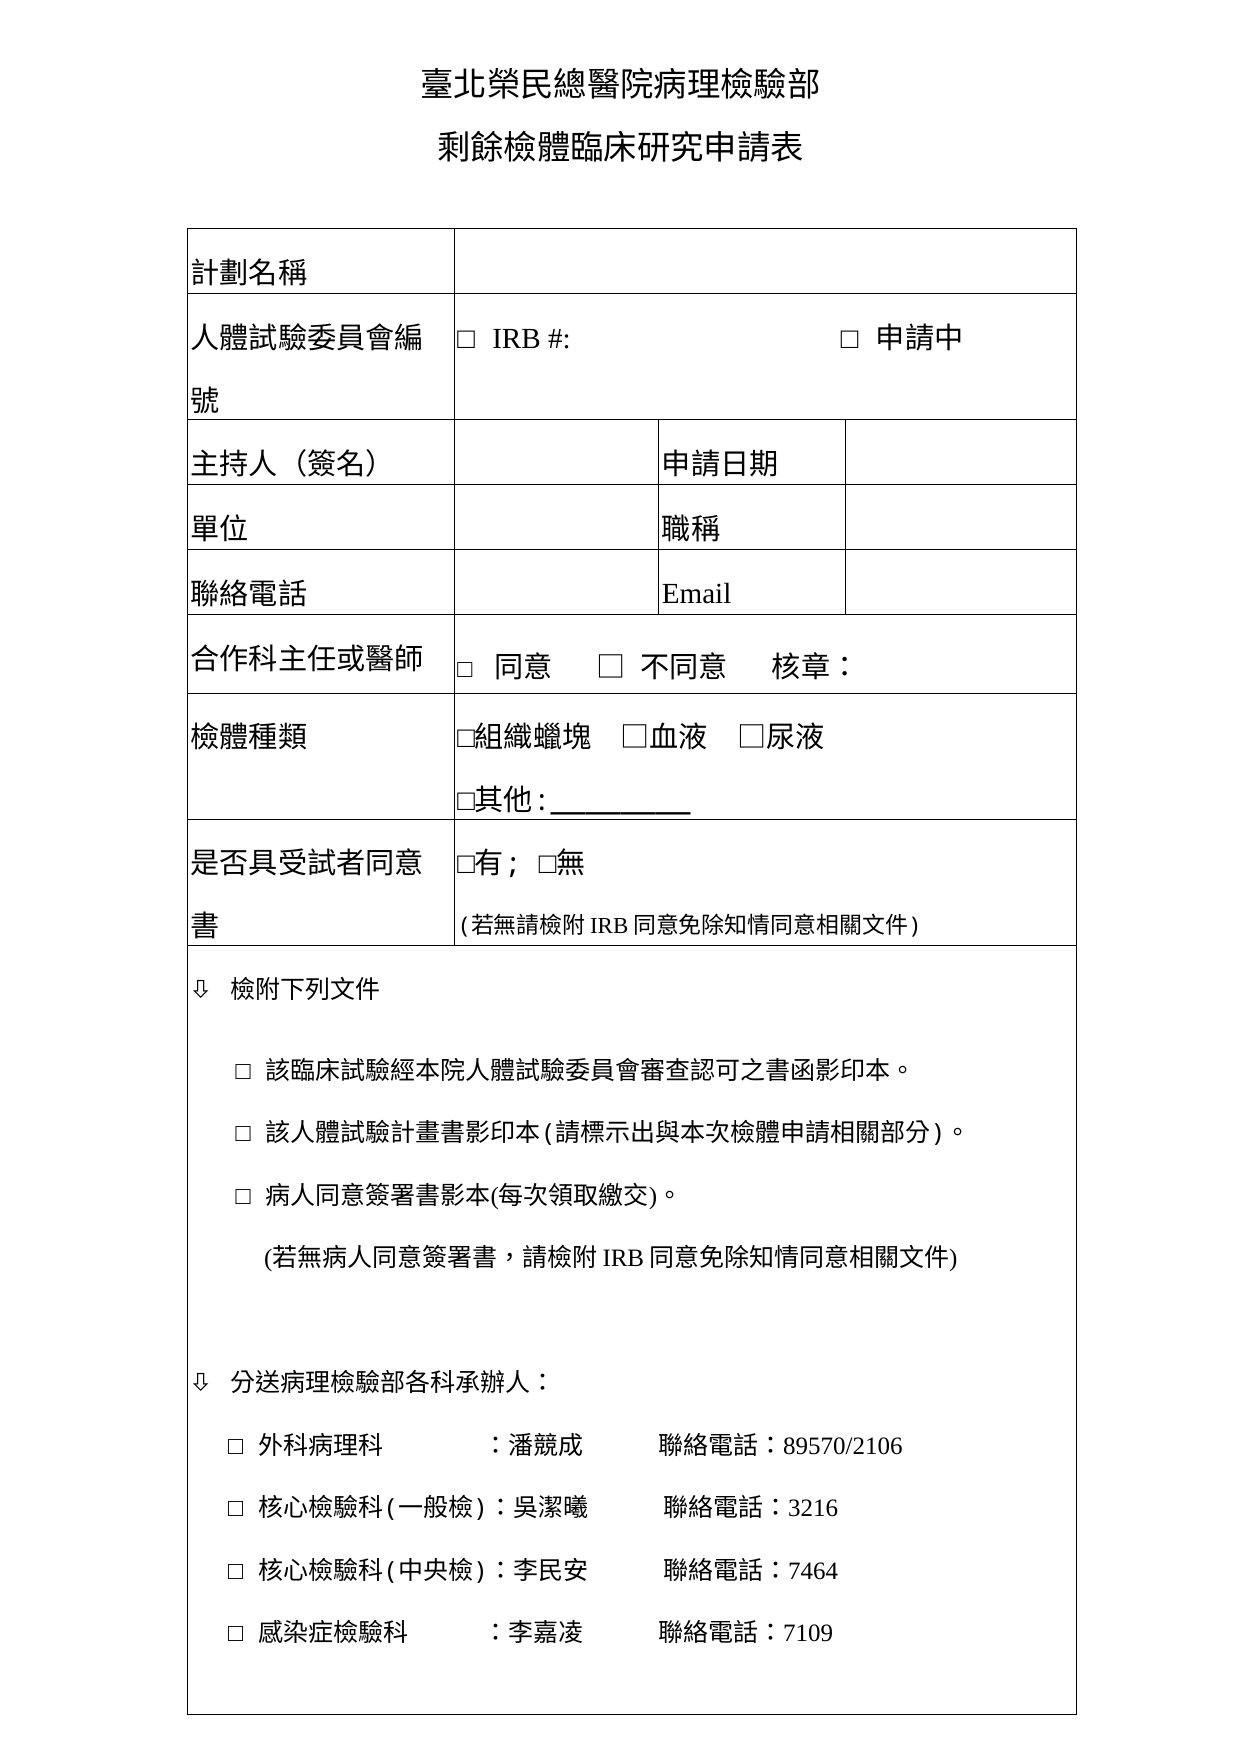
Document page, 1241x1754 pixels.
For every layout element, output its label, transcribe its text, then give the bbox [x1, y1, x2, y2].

table_cell [846, 550, 1076, 614]
table_cell [846, 420, 1076, 484]
table_cell Email [659, 550, 845, 614]
text 臺北榮民總醫院病理檢驗部 [187, 41, 1053, 103]
table_cell 單位 [188, 485, 454, 549]
text 剩餘檢體臨床研究申請表 [187, 103, 1053, 166]
table_cell 是否具受試者同意書 [188, 820, 454, 944]
table_cell 主持人（簽名） [188, 420, 454, 484]
table_header [455, 229, 1076, 293]
table_cell [455, 420, 658, 484]
table_cell [455, 485, 658, 549]
table_cell □組織蠟塊 □血液 □尿液 □其他:________ [455, 694, 1076, 818]
table_cell [846, 485, 1076, 549]
table_header 計劃名稱 [188, 229, 454, 293]
table_cell □ IRB #: □ 申請中 [455, 294, 1076, 419]
table_cell 人體試驗委員會編號 [188, 294, 454, 419]
table_cell 合作科主任或醫師 [188, 615, 454, 692]
table_cell [455, 550, 658, 614]
table_cell □有; □無 (若無請檢附IRB同意免除知情同意相關文件) [455, 820, 1076, 944]
table_cell 同意 □ 不同意 核章： [455, 615, 1076, 692]
table_cell 申請日期 [659, 420, 845, 484]
table_cell 檢體種類 [188, 694, 454, 818]
table_cell  檢附下列文件 □ 該臨床試驗經本院人體試驗委員會審查認可之書函影印本。 □ 該人體試驗計畫書影印本(請標示出與本次檢體申請相關部分)。 □ 病人同意簽署書影本(每次領取繳交)。 (若無病人同意簽署書，請檢附IRB同意免除知情同意相關文件)  分送病理檢驗部各科承辦人： □ 外科病理科 ：潘競成 聯絡電話：89570/2106 □ 核心檢驗科(一般檢)：吳潔曦 聯絡電話：3216 □ 核心檢驗科(中央檢)：李民安 聯絡電話：7464 □ 感染症檢驗科 ：李嘉凌 聯絡電話：7109 [188, 946, 1076, 1714]
table_cell 聯絡電話 [188, 550, 454, 614]
table_cell 職稱 [659, 485, 845, 549]
